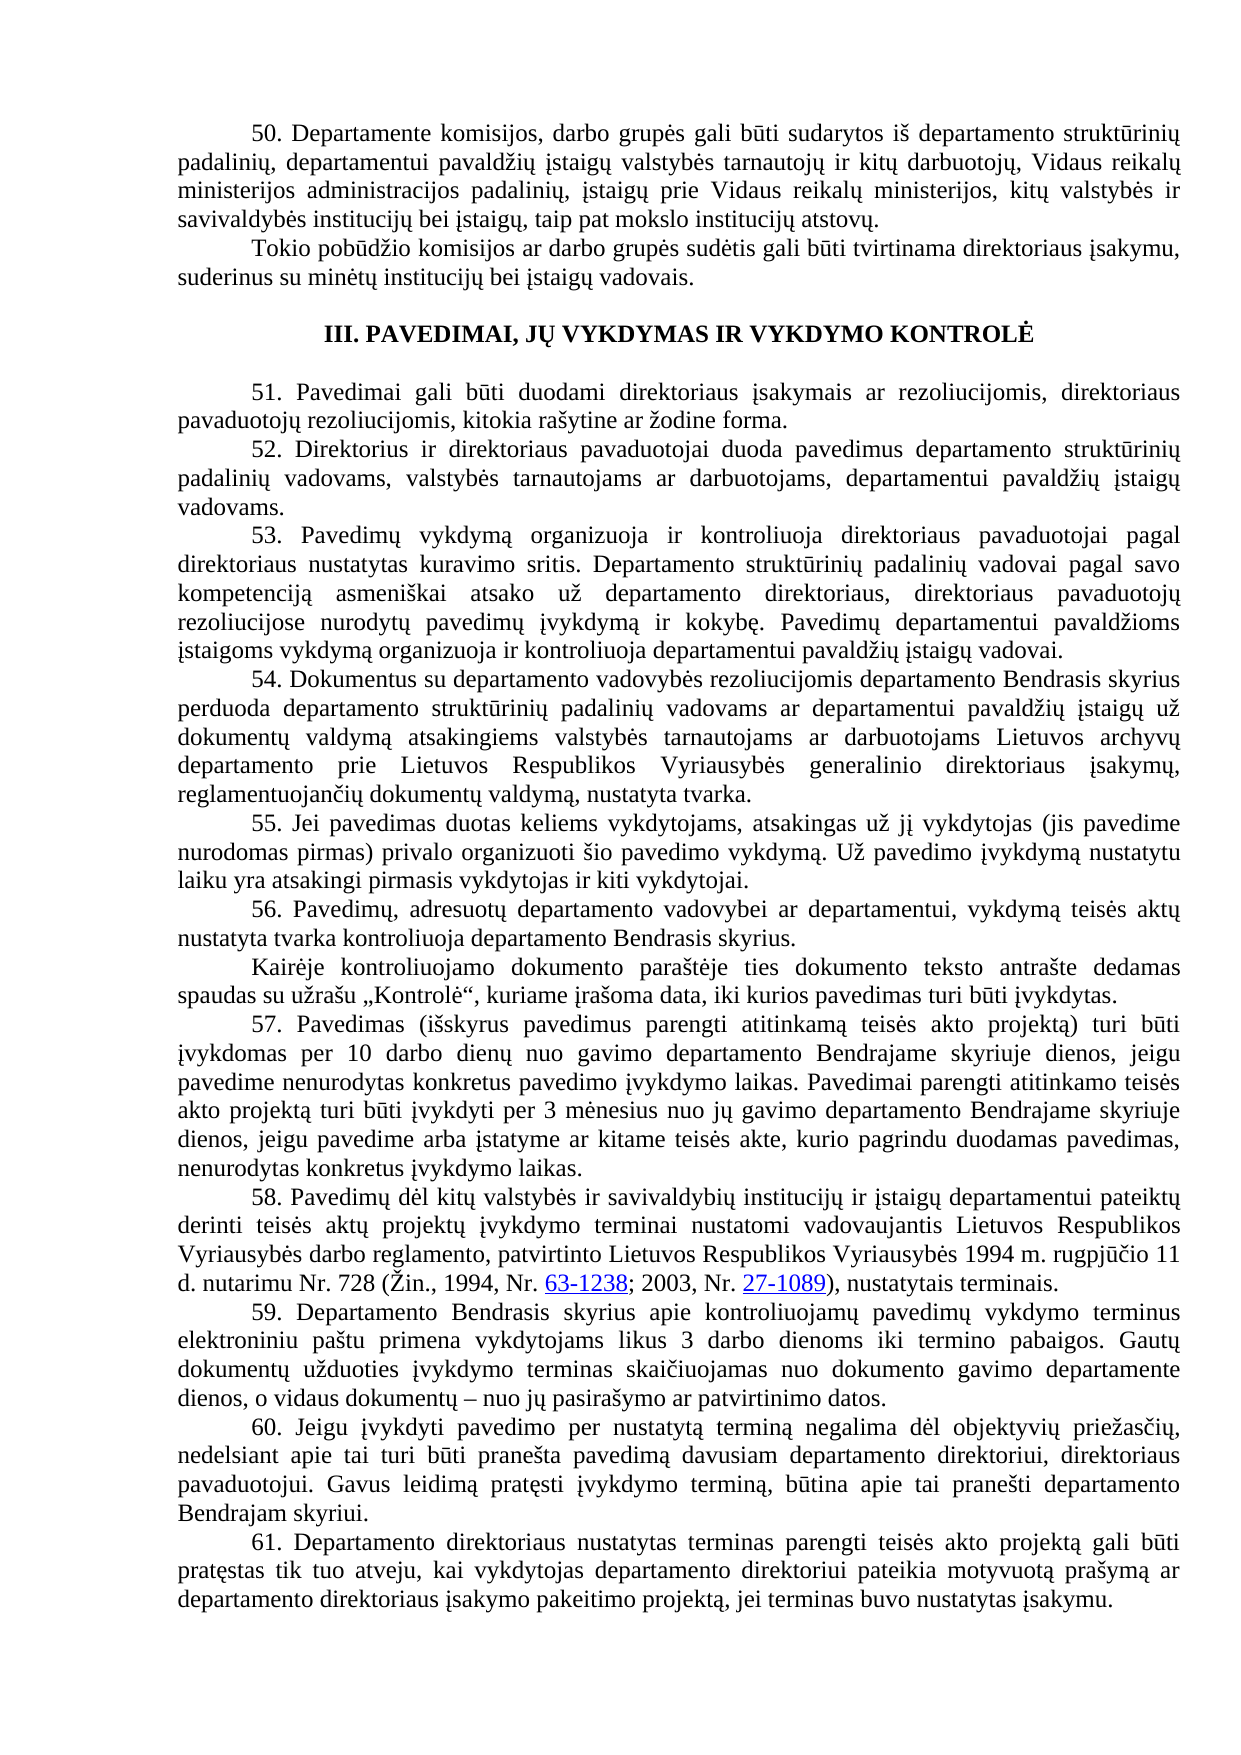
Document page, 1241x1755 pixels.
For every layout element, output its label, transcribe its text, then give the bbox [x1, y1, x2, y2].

text 50. Departamente komisijos, darbo grupės gali būti sudarytos iš departamento struktūrinių padalinių, departamentui pavaldžių įstaigų valstybės tarnautojų ir kitų darbuotojų, Vidaus reikalų ministerijos administracijos padalinių, įstaigų prie Vidaus reikalų ministerijos, kitų valstybės ir savivaldybės institucijų bei įstaigų, taip pat mokslo institucijų atstovų. [177, 118, 1181, 233]
text Kairėje kontroliuojamo dokumento paraštėje ties dokumento teksto antrašte dedamas spaudas su užrašu „Kontrolė“, kuriame įrašoma data, iki kurios pavedimas turi būti įvykdytas. [177, 952, 1181, 1009]
text 59. Departamento Bendrasis skyrius apie kontroliuojamų pavedimų vykdymo terminus elektroniniu paštu primena vykdytojams likus 3 darbo dienoms iki termino pabaigos. Gautų dokumentų užduoties įvykdymo terminas skaičiuojamas nuo dokumento gavimo departamente dienos, o vidaus dokumentų – nuo jų pasirašymo ar patvirtinimo datos. [177, 1297, 1181, 1412]
text 53. Pavedimų vykdymą organizuoja ir kontroliuoja direktoriaus pavaduotojai pagal direktoriaus nustatytas kuravimo sritis. Departamento struktūrinių padalinių vadovai pagal savo kompetenciją asmeniškai atsako už departamento direktoriaus, direktoriaus pavaduotojų rezoliucijose nurodytų pavedimų įvykdymą ir kokybę. Pavedimų departamentui pavaldžioms įstaigoms vykdymą organizuoja ir kontroliuoja departamentui pavaldžių įstaigų vadovai. [177, 521, 1181, 664]
text Tokio pobūdžio komisijos ar darbo grupės sudėtis gali būti tvirtinama direktoriaus įsakymu, suderinus su minėtų institucijų bei įstaigų vadovais. [177, 233, 1181, 291]
text 57. Pavedimas (išskyrus pavedimus parengti atitinkamą teisės akto projektą) turi būti įvykdomas per 10 darbo dienų nuo gavimo departamento Bendrajame skyriuje dienos, jeigu pavedime nenurodytas konkretus pavedimo įvykdymo laikas. Pavedimai parengti atitinkamo teisės akto projektą turi būti įvykdyti per 3 mėnesius nuo jų gavimo departamento Bendrajame skyriuje dienos, jeigu pavedime arba įstatyme ar kitame teisės akte, kurio pagrindu duodamas pavedimas, nenurodytas konkretus įvykdymo laikas. [177, 1009, 1181, 1182]
text 52. Direktorius ir direktoriaus pavaduotojai duoda pavedimus departamento struktūrinių padalinių vadovams, valstybės tarnautojams ar darbuotojams, departamentui pavaldžių įstaigų vadovams. [177, 434, 1181, 521]
text 55. Jei pavedimas duotas keliems vykdytojams, atsakingas už jį vykdytojas (jis pavedime nurodomas pirmas) privalo organizuoti šio pavedimo vykdymą. Už pavedimo įvykdymą nustatytu laiku yra atsakingi pirmasis vykdytojas ir kiti vykdytojai. [177, 808, 1181, 894]
text 51. Pavedimai gali būti duodami direktoriaus įsakymais ar rezoliucijomis, direktoriaus pavaduotojų rezoliucijomis, kitokia rašytine ar žodine forma. [177, 377, 1181, 434]
text 61. Departamento direktoriaus nustatytas terminas parengti teisės akto projektą gali būti pratęstas tik tuo atveju, kai vykdytojas departamento direktoriui pateikia motyvuotą prašymą ar departamento direktoriaus įsakymo pakeitimo projektą, jei terminas buvo nustatytas įsakymu. [177, 1527, 1181, 1613]
text 56. Pavedimų, adresuotų departamento vadovybei ar departamentui, vykdymą teisės aktų nustatyta tvarka kontroliuoja departamento Bendrasis skyrius. [177, 894, 1181, 952]
text 58. Pavedimų dėl kitų valstybės ir savivaldybių institucijų ir įstaigų departamentui pateiktų derinti teisės aktų projektų įvykdymo terminai nustatomi vadovaujantis Lietuvos Respublikos Vyriausybės darbo reglamento, patvirtinto Lietuvos Respublikos Vyriausybės 1994 m. rugpjūčio 11 d. nutarimu Nr. 728 (Žin., 1994, Nr. 63-1238; 2003, Nr. 27-1089), nustatytais terminais. [177, 1182, 1181, 1297]
text 60. Jeigu įvykdyti pavedimo per nustatytą terminą negalima dėl objektyvių priežasčių, nedelsiant apie tai turi būti pranešta pavedimą davusiam departamento direktoriui, direktoriaus pavaduotojui. Gavus leidimą pratęsti įvykdymo terminą, būtina apie tai pranešti departamento Bendrajam skyriui. [177, 1412, 1181, 1527]
text III. PAVEDIMAI, JŲ VYKDYMAS IR VYKDYMO KONTROLĖ [177, 319, 1181, 348]
text 54. Dokumentus su departamento vadovybės rezoliucijomis departamento Bendrasis skyrius perduoda departamento struktūrinių padalinių vadovams ar departamentui pavaldžių įstaigų už dokumentų valdymą atsakingiems valstybės tarnautojams ar darbuotojams Lietuvos archyvų departamento prie Lietuvos Respublikos Vyriausybės generalinio direktoriaus įsakymų, reglamentuojančių dokumentų valdymą, nustatyta tvarka. [177, 664, 1181, 808]
